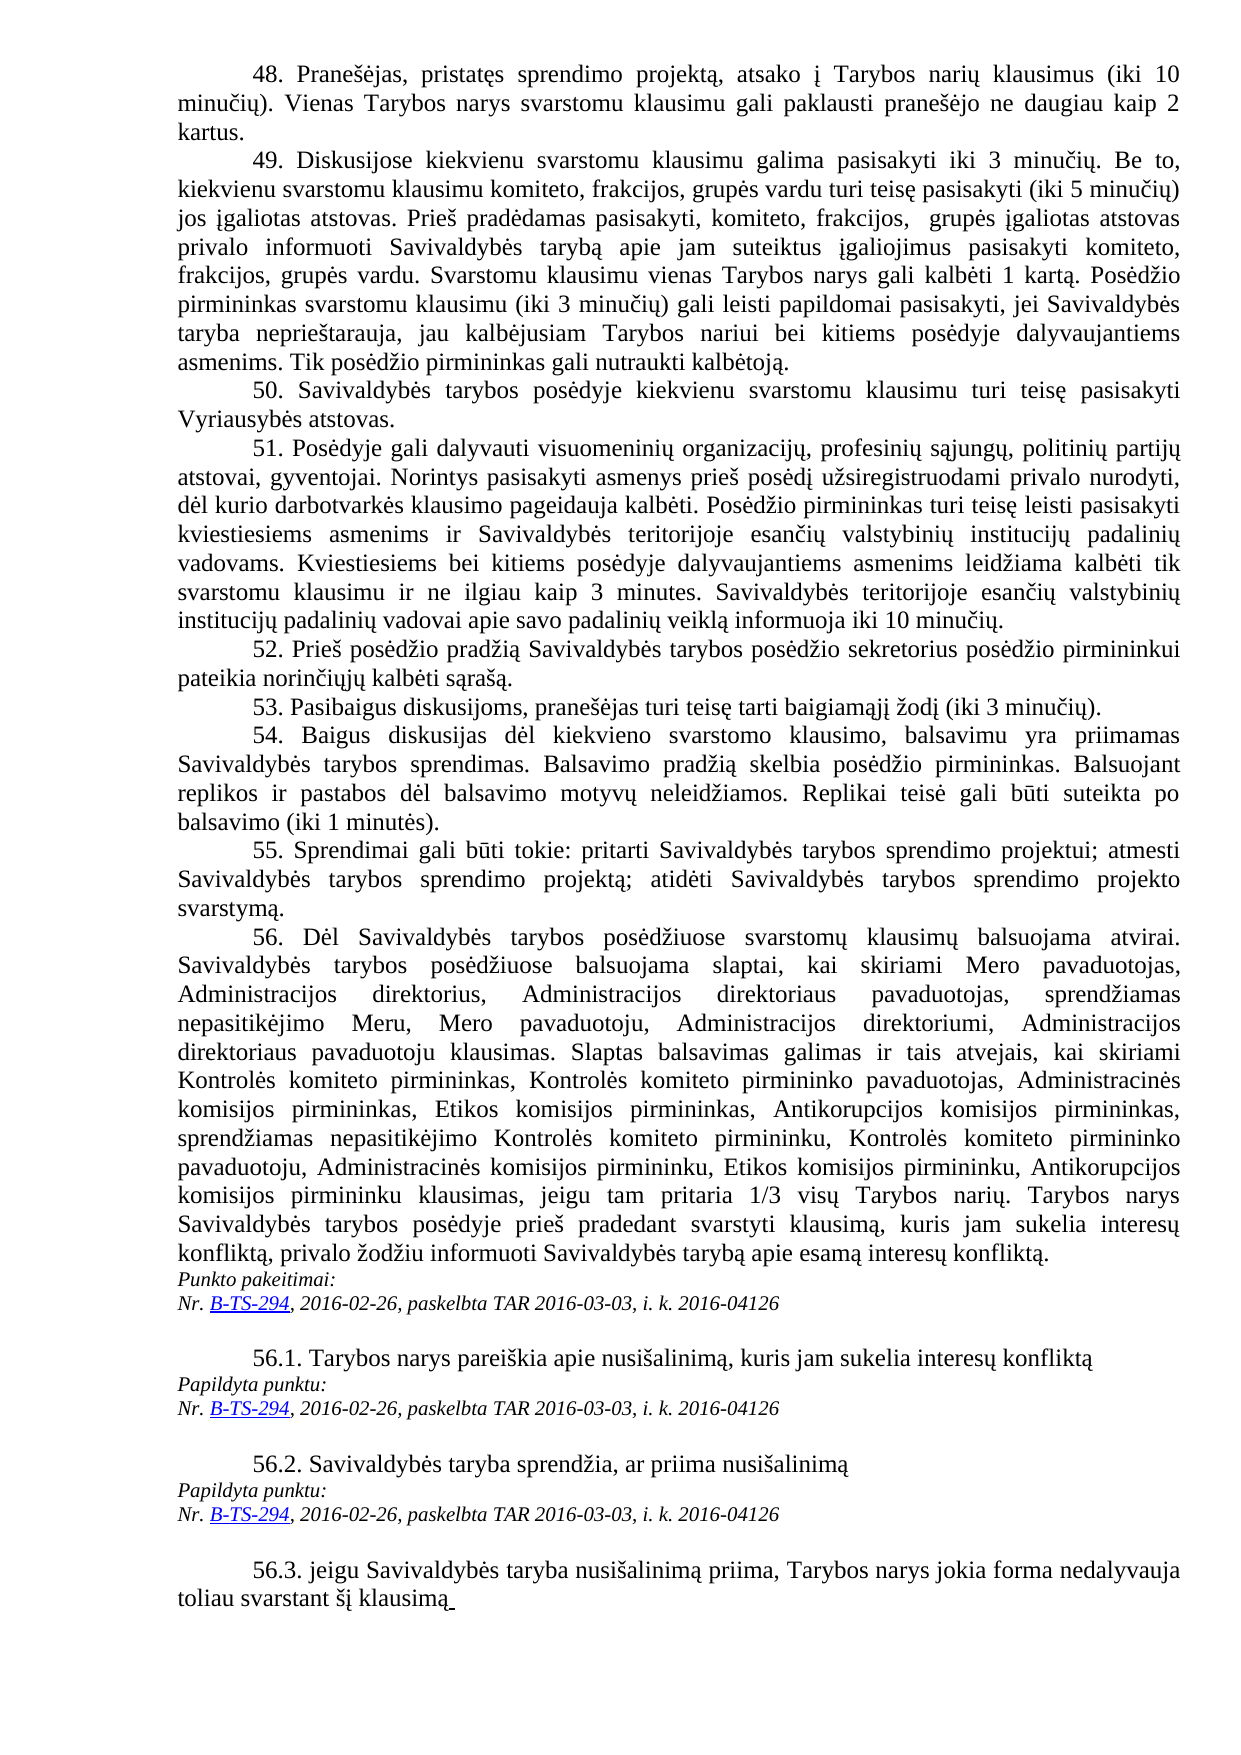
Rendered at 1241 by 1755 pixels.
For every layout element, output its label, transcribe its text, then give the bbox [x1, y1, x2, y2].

text 55. Sprendimai gali būti tokie: pritarti Savivaldybės tarybos sprendimo projektui; atmesti Savivaldybės tarybos sprendimo projektą; atidėti Savivaldybės tarybos sprendimo projekto svarstymą. [177, 835, 1181, 922]
text 51. Posėdyje gali dalyvauti visuomeninių organizacijų, profesinių sąjungų, politinių partijų atstovai, gyventojai. Norintys pasisakyti asmenys prieš posėdį užsiregistruodami privalo nurodyti, dėl kurio darbotvarkės klausimo pageidauja kalbėti. Posėdžio pirmininkas turi teisę leisti pasisakyti kviestiesiems asmenims ir Savivaldybės teritorijoje esančių valstybinių institucijų padalinių vadovams. Kviestiesiems bei kitiems posėdyje dalyvaujantiems asmenims leidžiama kalbėti tik svarstomu klausimu ir ne ilgiau kaip 3 minutes. Savivaldybės teritorijoje esančių valstybinių institucijų padalinių vadovai apie savo padalinių veiklą informuoja iki 10 minučių. [177, 433, 1181, 634]
text 56.1. Tarybos narys pareiškia apie nusišalinimą, kuris jam sukelia interesų konfliktą [177, 1343, 1181, 1372]
text 52. Prieš posėdžio pradžią Savivaldybės tarybos posėdžio sekretorius posėdžio pirmininkui pateikia norinčiųjų kalbėti sąrašą. [177, 634, 1181, 692]
text 56.2. Savivaldybės taryba sprendžia, ar priima nusišalinimą [177, 1449, 1181, 1478]
text 50. Savivaldybės tarybos posėdyje kiekvienu svarstomu klausimu turi teisę pasisakyti Vyriausybės atstovas. [177, 375, 1181, 433]
text Nr. B-TS-294, 2016-02-26, paskelbta TAR 2016-03-03, i. k. 2016-04126 [177, 1396, 1181, 1420]
text 49. Diskusijose kiekvienu svarstomu klausimu galima pasisakyti iki 3 minučių. Be to, kiekvienu svarstomu klausimu komiteto, frakcijos, grupės vardu turi teisę pasisakyti (iki 5 minučių) jos įgaliotas atstovas. Prieš pradėdamas pasisakyti, komiteto, frakcijos, grupės įgaliotas atstovas privalo informuoti Savivaldybės tarybą apie jam suteiktus įgaliojimus pasisakyti komiteto, frakcijos, grupės vardu. Svarstomu klausimu vienas Tarybos narys gali kalbėti 1 kartą. Posėdžio pirmininkas svarstomu klausimu (iki 3 minučių) gali leisti papildomai pasisakyti, jei Savivaldybės taryba neprieštarauja, jau kalbėjusiam Tarybos nariui bei kitiems posėdyje dalyvaujantiems asmenims. Tik posėdžio pirmininkas gali nutraukti kalbėtoją. [177, 145, 1181, 375]
text 48. Pranešėjas, pristatęs sprendimo projektą, atsako į Tarybos narių klausimus (iki 10 minučių). Vienas Tarybos narys svarstomu klausimu gali paklausti pranešėjo ne daugiau kaip 2 kartus. [177, 59, 1181, 145]
text 53. Pasibaigus diskusijoms, pranešėjas turi teisę tarti baigiamąjį žodį (iki 3 minučių). [177, 692, 1181, 720]
text Papildyta punktu: [177, 1372, 1181, 1396]
text Nr. B-TS-294, 2016-02-26, paskelbta TAR 2016-03-03, i. k. 2016-04126 [177, 1291, 1181, 1315]
text 56.3. jeigu Savivaldybės taryba nusišalinimą priima, Tarybos narys jokia forma nedalyvauja toliau svarstant šį klausimą [177, 1555, 1181, 1612]
text 56. Dėl Savivaldybės tarybos posėdžiuose svarstomų klausimų balsuojama atvirai. Savivaldybės tarybos posėdžiuose balsuojama slaptai, kai skiriami Mero pavaduotojas, Administracijos direktorius, Administracijos direktoriaus pavaduotojas, sprendžiamas nepasitikėjimo Meru, Mero pavaduotoju, Administracijos direktoriumi, Administracijos direktoriaus pavaduotoju klausimas. Slaptas balsavimas galimas ir tais atvejais, kai skiriami Kontrolės komiteto pirmininkas, Kontrolės komiteto pirmininko pavaduotojas, Administracinės komisijos pirmininkas, Etikos komisijos pirmininkas, Antikorupcijos komisijos pirmininkas, sprendžiamas nepasitikėjimo Kontrolės komiteto pirmininku, Kontrolės komiteto pirmininko pavaduotoju, Administracinės komisijos pirmininku, Etikos komisijos pirmininku, Antikorupcijos komisijos pirmininku klausimas, jeigu tam pritaria 1/3 visų Tarybos narių. Tarybos narys Savivaldybės tarybos posėdyje prieš pradedant svarstyti klausimą, kuris jam sukelia interesų konfliktą, privalo žodžiu informuoti Savivaldybės tarybą apie esamą interesų konfliktą. [177, 922, 1181, 1267]
text 54. Baigus diskusijas dėl kiekvieno svarstomo klausimo, balsavimu yra priimamas Savivaldybės tarybos sprendimas. Balsavimo pradžią skelbia posėdžio pirmininkas. Balsuojant replikos ir pastabos dėl balsavimo motyvų neleidžiamos. Replikai teisė gali būti suteikta po balsavimo (iki 1 minutės). [177, 720, 1181, 835]
text Papildyta punktu: [177, 1478, 1181, 1502]
text Punkto pakeitimai: [177, 1267, 1181, 1291]
text Nr. B-TS-294, 2016-02-26, paskelbta TAR 2016-03-03, i. k. 2016-04126 [177, 1502, 1181, 1526]
